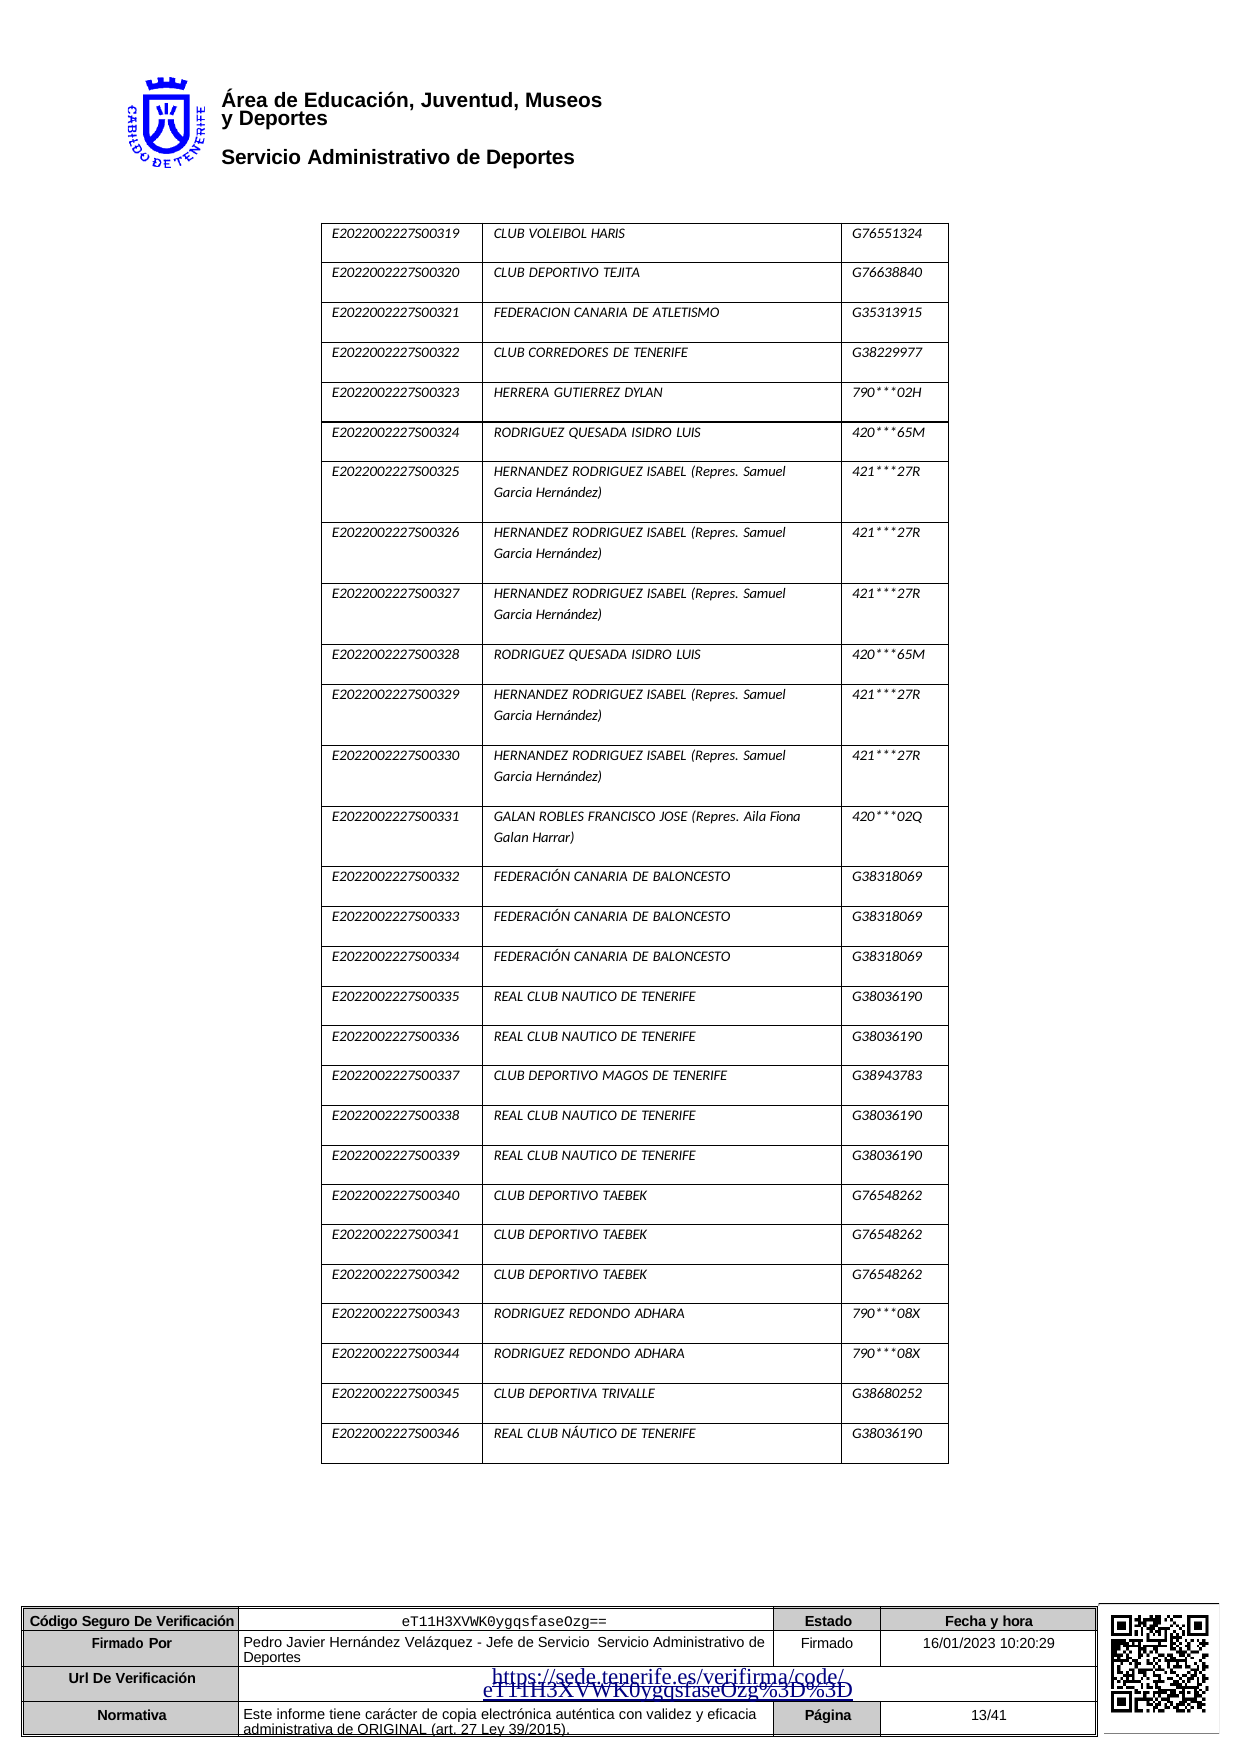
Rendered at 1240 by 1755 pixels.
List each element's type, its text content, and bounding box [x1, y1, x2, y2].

table_cell E2022002227S00328 [322, 645, 482, 684]
table_cell E2022002227S00345 [322, 1384, 482, 1423]
table_cell G76548262 [842, 1265, 948, 1303]
table_cell 421***27R [842, 523, 948, 583]
table_cell CLUB DEPORTIVO MAGOS DE TENERIFE [483, 1066, 841, 1105]
table_cell GALAN ROBLES FRANCISCO JOSE (Repres. Aila Fiona Galan Harrar) [483, 807, 841, 866]
table_cell E2022002227S00320 [322, 263, 482, 302]
table_cell E2022002227S00321 [322, 303, 482, 342]
table_cell G38318069 [842, 947, 948, 986]
table_cell E2022002227S00325 [322, 462, 482, 522]
table_cell 790***08X [842, 1344, 948, 1383]
table_cell CLUB DEPORTIVO TAEBEK [483, 1225, 841, 1264]
table_cell G38680252 [842, 1384, 948, 1423]
table_cell G76548262 [842, 1185, 948, 1224]
table_cell E2022002227S00341 [322, 1225, 482, 1264]
table_cell 421***27R [842, 584, 948, 644]
table_cell HERNANDEZ RODRIGUEZ ISABEL (Repres. Samuel Garcia Hernández) [483, 462, 841, 522]
table_cell REAL CLUB NAUTICO DE TENERIFE [483, 987, 841, 1025]
table_cell HERNANDEZ RODRIGUEZ ISABEL (Repres. Samuel Garcia Hernández) [483, 584, 841, 644]
table_cell FEDERACION CANARIA DE ATLETISMO [483, 303, 841, 342]
table_cell E2022002227S00324 [322, 423, 482, 461]
table_cell CLUB CORREDORES DE TENERIFE [483, 343, 841, 382]
table_cell E2022002227S00334 [322, 947, 482, 986]
table_cell 420***65M [842, 423, 948, 461]
table_cell E2022002227S00337 [322, 1066, 482, 1105]
table_cell RODRIGUEZ QUESADA ISIDRO LUIS [483, 645, 841, 684]
table_cell RODRIGUEZ REDONDO ADHARA [483, 1304, 841, 1343]
table_cell E2022002227S00342 [322, 1265, 482, 1303]
table_cell E2022002227S00336 [322, 1026, 482, 1065]
table_cell G38036190 [842, 1424, 948, 1463]
table_cell REAL CLUB NAUTICO DE TENERIFE [483, 1106, 841, 1144]
table_cell G76638840 [842, 263, 948, 302]
table_cell E2022002227S00333 [322, 907, 482, 946]
table_cell E2022002227S00335 [322, 987, 482, 1025]
table_cell G38036190 [842, 1026, 948, 1065]
table_cell 420***65M [842, 645, 948, 684]
table_cell E2022002227S00330 [322, 746, 482, 806]
table_cell 421***27R [842, 462, 948, 522]
table_header G76551324 [842, 224, 948, 262]
table_cell E2022002227S00340 [322, 1185, 482, 1224]
table_cell G38036190 [842, 987, 948, 1025]
table_cell 790***08X [842, 1304, 948, 1343]
table_cell RODRIGUEZ REDONDO ADHARA [483, 1344, 841, 1383]
table_cell FEDERACIÓN CANARIA DE BALONCESTO [483, 867, 841, 906]
table_cell E2022002227S00329 [322, 685, 482, 744]
table_cell E2022002227S00322 [322, 343, 482, 382]
table_cell E2022002227S00331 [322, 807, 482, 866]
table_cell 790***02H [842, 383, 948, 421]
table_cell FEDERACIÓN CANARIA DE BALONCESTO [483, 907, 841, 946]
table_cell E2022002227S00346 [322, 1424, 482, 1463]
table_cell REAL CLUB NAUTICO DE TENERIFE [483, 1026, 841, 1065]
table_cell HERRERA GUTIERREZ DYLAN [483, 383, 841, 421]
table_cell E2022002227S00332 [322, 867, 482, 906]
table_cell G38036190 [842, 1106, 948, 1144]
table_cell E2022002227S00343 [322, 1304, 482, 1343]
table_cell REAL CLUB NÁUTICO DE TENERIFE [483, 1424, 841, 1463]
table_cell REAL CLUB NAUTICO DE TENERIFE [483, 1146, 841, 1184]
table_cell G38318069 [842, 907, 948, 946]
table_cell E2022002227S00344 [322, 1344, 482, 1383]
table_cell HERNANDEZ RODRIGUEZ ISABEL (Repres. Samuel Garcia Hernández) [483, 523, 841, 583]
table_cell E2022002227S00338 [322, 1106, 482, 1144]
table_cell CLUB DEPORTIVO TAEBEK [483, 1185, 841, 1224]
table_cell 421***27R [842, 746, 948, 806]
table_header E2022002227S00319 [322, 224, 482, 262]
table_cell G38229977 [842, 343, 948, 382]
table_header CLUB VOLEIBOL HARIS [483, 224, 841, 262]
table_cell FEDERACIÓN CANARIA DE BALONCESTO [483, 947, 841, 986]
table_cell G38318069 [842, 867, 948, 906]
table_cell 421***27R [842, 685, 948, 744]
table_cell G38943783 [842, 1066, 948, 1105]
table_cell G76548262 [842, 1225, 948, 1264]
table_cell 420***02Q [842, 807, 948, 866]
table_cell E2022002227S00327 [322, 584, 482, 644]
table_cell CLUB DEPORTIVA TRIVALLE [483, 1384, 841, 1423]
table_cell CLUB DEPORTIVO TEJITA [483, 263, 841, 302]
table_cell E2022002227S00339 [322, 1146, 482, 1184]
table_cell G38036190 [842, 1146, 948, 1184]
table_cell HERNANDEZ RODRIGUEZ ISABEL (Repres. Samuel Garcia Hernández) [483, 746, 841, 806]
table_cell E2022002227S00326 [322, 523, 482, 583]
table_cell G35313915 [842, 303, 948, 342]
table_cell CLUB DEPORTIVO TAEBEK [483, 1265, 841, 1303]
table_cell HERNANDEZ RODRIGUEZ ISABEL (Repres. Samuel Garcia Hernández) [483, 685, 841, 744]
table_cell E2022002227S00323 [322, 383, 482, 421]
table_cell RODRIGUEZ QUESADA ISIDRO LUIS [483, 423, 841, 461]
